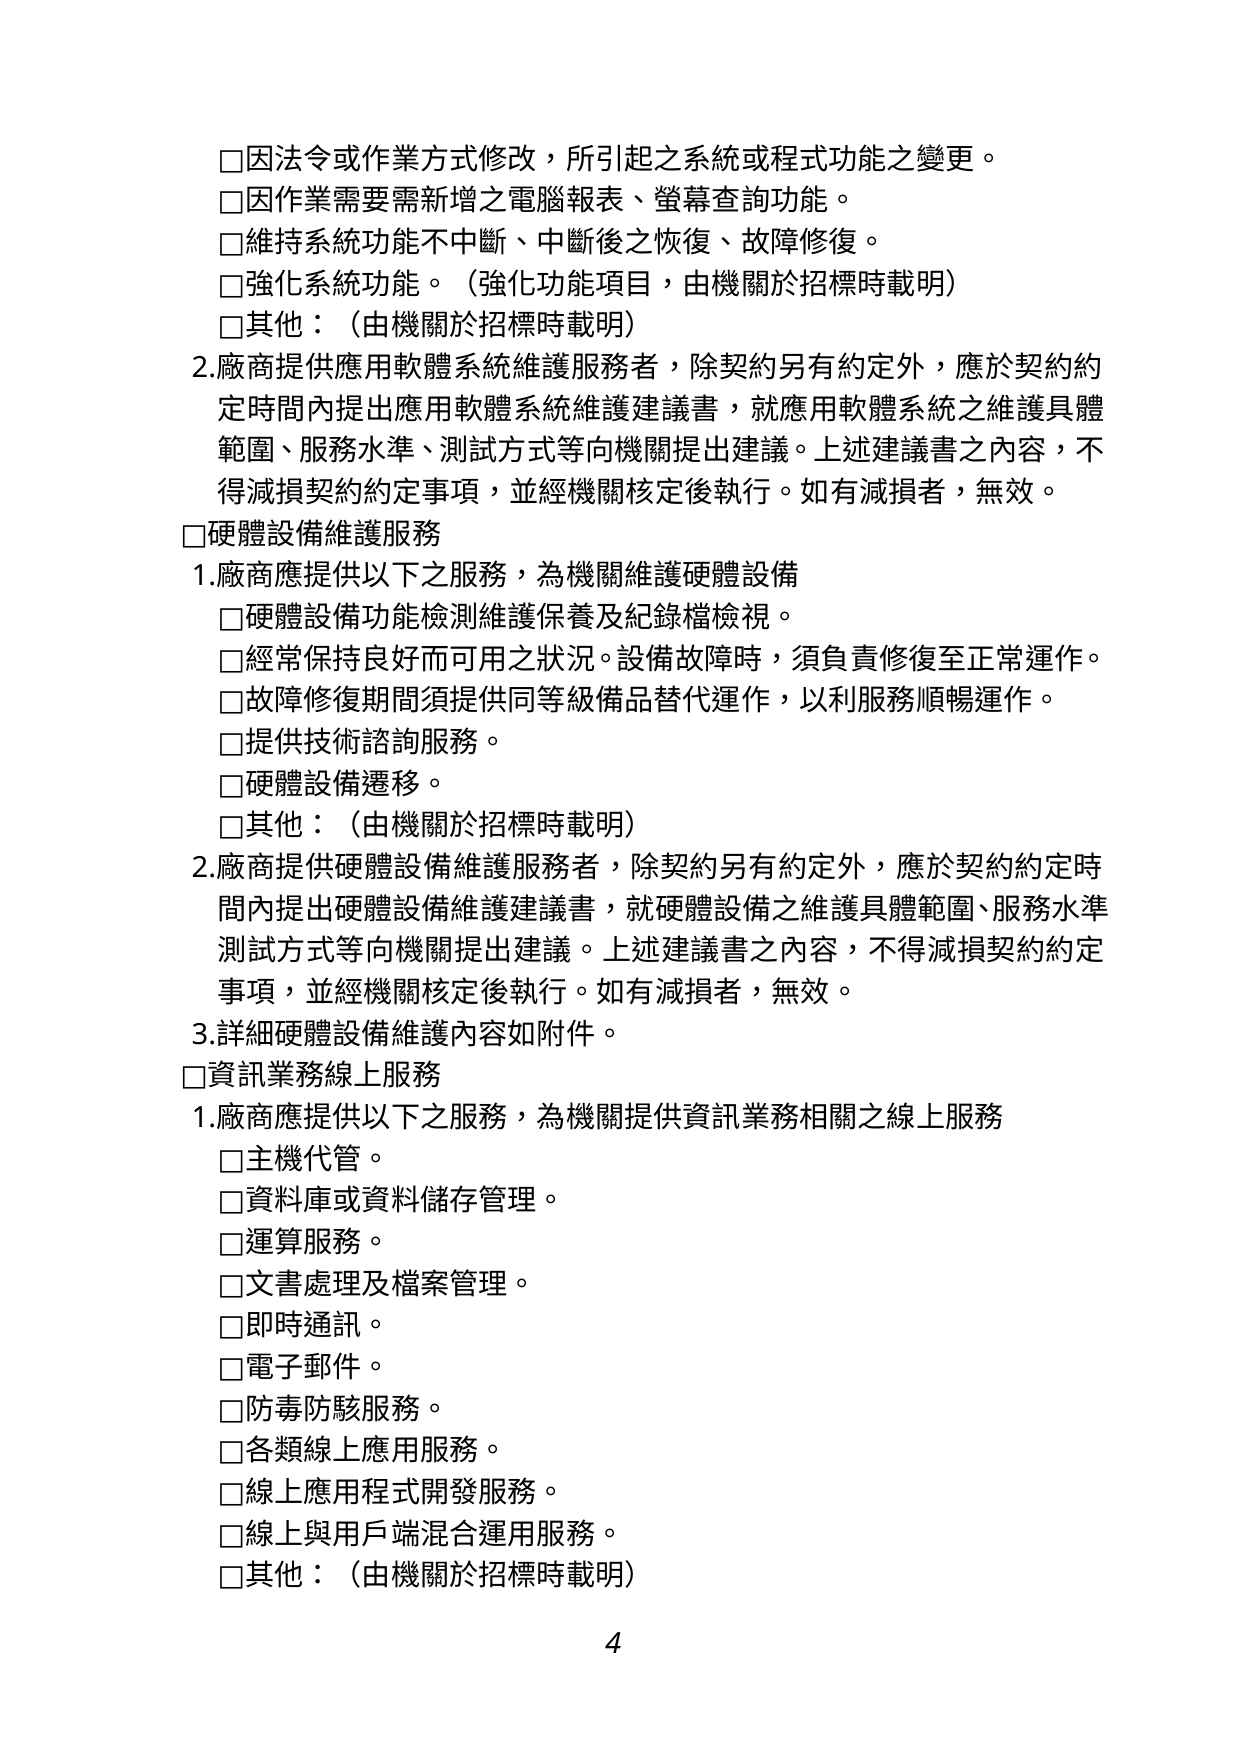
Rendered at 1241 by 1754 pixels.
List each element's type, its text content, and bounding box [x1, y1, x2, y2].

text □維持系統功能不中斷、中斷後之恢復、故障修復。 [217, 219, 1104, 261]
text □其他：（由機關於招標時載明） [217, 302, 1104, 344]
text □因法令或作業方式修改，所引起之系統或程式功能之變更。 [217, 136, 1104, 177]
text □電子郵件。 [217, 1344, 1104, 1386]
text 1.廠商應提供以下之服務，為機關提供資訊業務相關之線上服務 [191, 1094, 1104, 1136]
text 1.廠商應提供以下之服務，為機關維護硬體設備 [191, 552, 1104, 594]
text □防毒防駭服務。 [217, 1386, 1104, 1427]
text 2.廠商提供應用軟體系統維護服務者，除契約另有約定外，應於契約約定時間內提出應用軟體系統維護建議書，就應用軟體系統之維護具體範圍、服務水準、測試方式等向機關提出建議。上述建議書之內容，不得減損契約約定事項，並經機關核定後執行。如有減損者，無效。 [191, 344, 1104, 511]
text □經常保持良好而可用之狀況。設備故障時，須負責修復至正常運作。 [217, 636, 1104, 677]
text □硬體設備功能檢測維護保養及紀錄檔檢視。 [217, 594, 1104, 636]
text □因作業需要需新增之電腦報表、螢幕查詢功能。 [217, 177, 1104, 219]
text □其他：（由機關於招標時載明） [217, 1552, 1104, 1594]
text □線上與用戶端混合運用服務。 [217, 1511, 1104, 1552]
text □主機代管。 [217, 1136, 1104, 1177]
text □故障修復期間須提供同等級備品替代運作，以利服務順暢運作。 [217, 677, 1104, 719]
text □其他：（由機關於招標時載明） [217, 802, 1104, 844]
text □線上應用程式開發服務。 [217, 1469, 1104, 1511]
text □資訊業務線上服務 [180, 1052, 1104, 1094]
text □各類線上應用服務。 [217, 1427, 1104, 1469]
text □文書處理及檔案管理。 [217, 1261, 1104, 1302]
text □硬體設備維護服務 [180, 511, 1104, 552]
text □即時通訊。 [217, 1302, 1104, 1344]
text □提供技術諮詢服務。 [217, 719, 1104, 761]
text 2.廠商提供硬體設備維護服務者，除契約另有約定外，應於契約約定時間內提出硬體設備維護建議書，就硬體設備之維護具體範圍、服務水準、測試方式等向機關提出建議。上述建議書之內容，不得減損契約約定事項，並經機關核定後執行。如有減損者，無效。 [191, 844, 1104, 1011]
text □強化系統功能。（強化功能項目，由機關於招標時載明） [217, 261, 1104, 302]
text □資料庫或資料儲存管理。 [217, 1177, 1104, 1219]
text □硬體設備遷移。 [217, 761, 1104, 802]
text □運算服務。 [217, 1219, 1104, 1261]
text 3.詳細硬體設備維護內容如附件。 [191, 1011, 1104, 1052]
